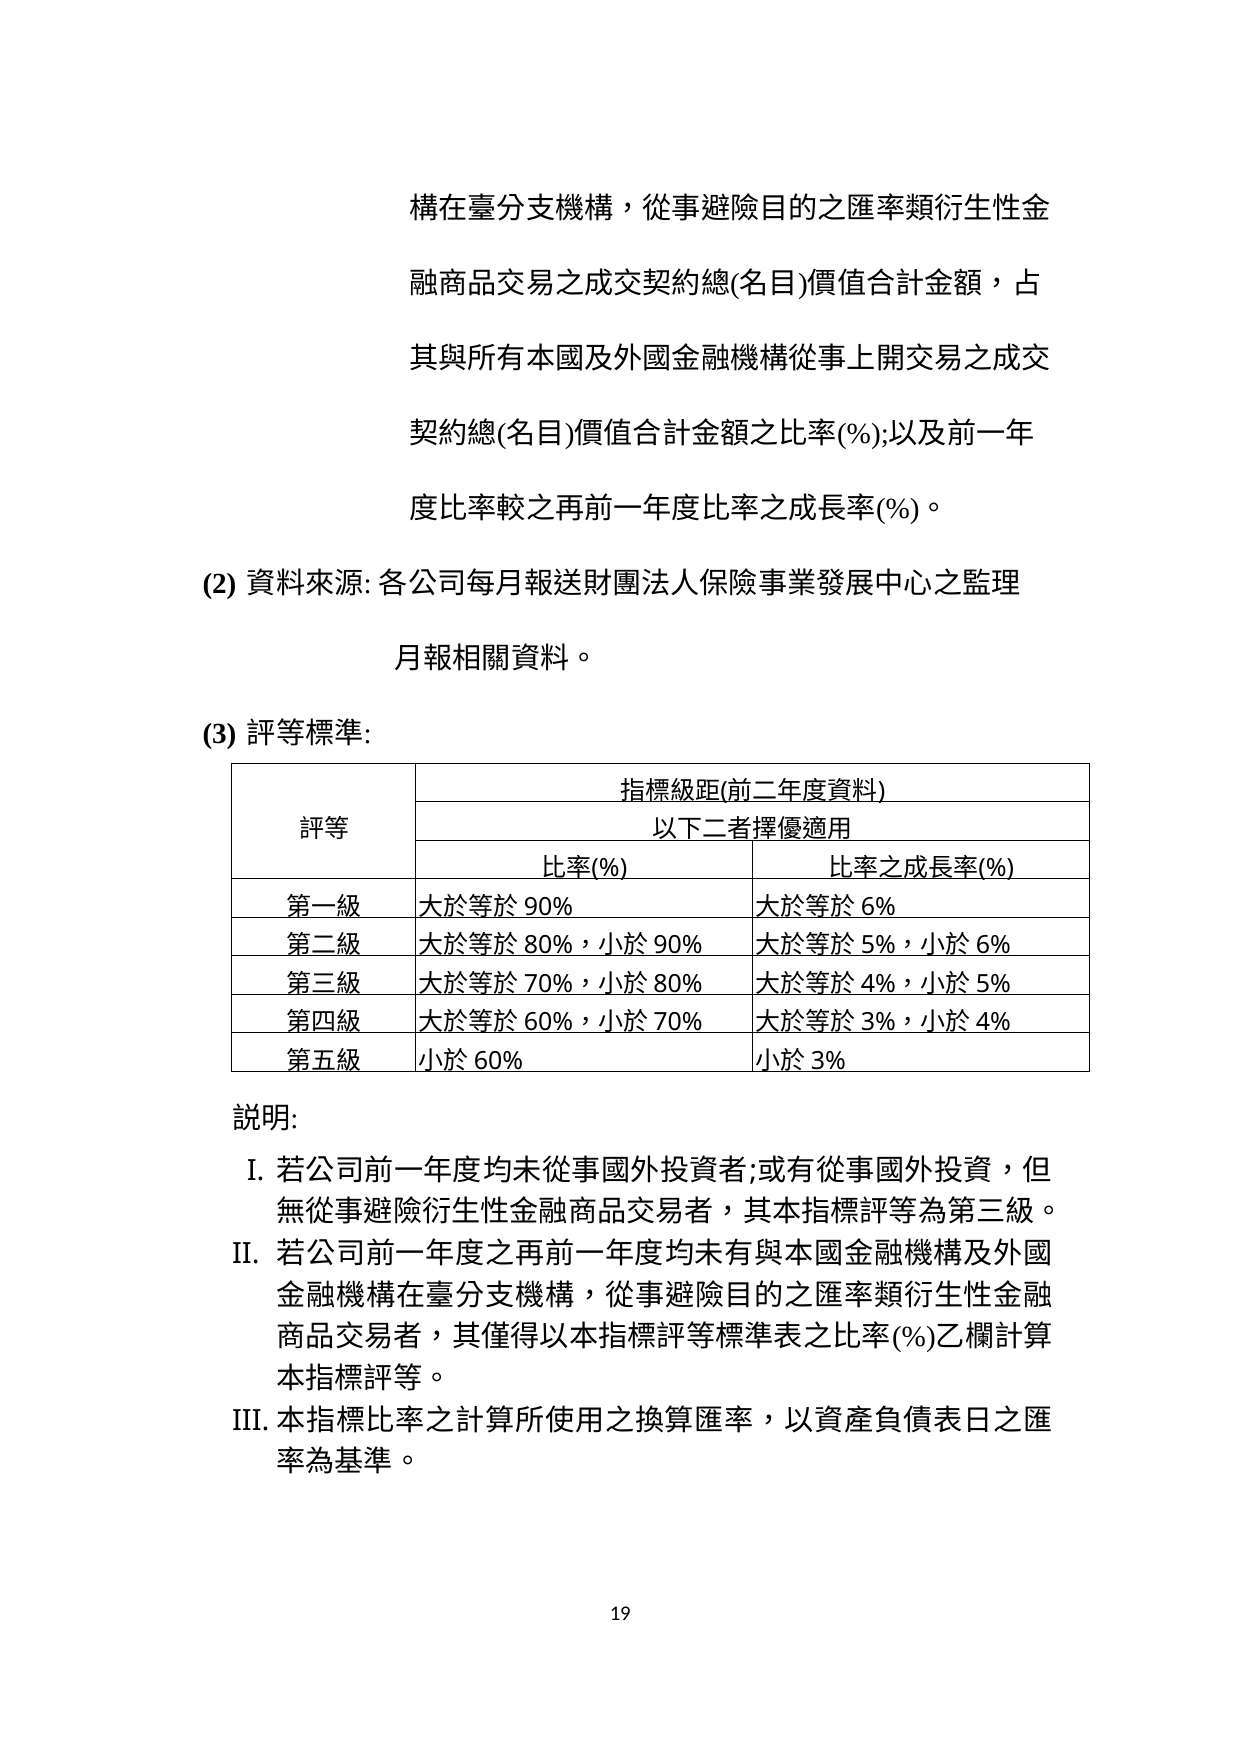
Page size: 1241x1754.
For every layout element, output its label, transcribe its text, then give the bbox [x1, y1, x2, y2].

table_cell 第五級 [232, 1033, 415, 1071]
table_cell 大於等於3%，小於4% [753, 995, 1089, 1032]
table_cell 大於等於80%，小於90% [416, 918, 752, 955]
table_cell 大於等於60%，小於70% [416, 995, 752, 1032]
table_cell 小於60% [416, 1033, 752, 1071]
text 其與所有本國及外國金融機構從事上開交易之成交 [247, 312, 1053, 387]
table_cell 第三級 [232, 956, 415, 994]
table_cell 以下二者擇優適用 [416, 802, 1089, 839]
table_cell 大於等於4%，小於5% [753, 956, 1089, 994]
list 若公司前一年度之再前一年度均未有與本國金融機構及外國金融機構在臺分支機構，從事避險目的之匯率類衍生性金融商品交易者，其僅得以本指標評等標準表之比率(%)乙欄計算本指標評等。 [232, 1230, 1053, 1397]
table_cell 第一級 [232, 879, 415, 917]
table_cell 大於等於90% [416, 879, 752, 917]
text 月報相關資料。 [247, 612, 1053, 687]
list 若公司前一年度均未從事國外投資者;或有從事國外投資，但無從事避險衍生性金融商品交易者，其本指標評等為第三級。 [247, 1147, 1053, 1230]
text 融商品交易之成交契約總(名目)價值合計金額，占 [247, 237, 1053, 312]
list 本指標比率之計算所使用之換算匯率，以資產負債表日之匯率為基準。 [232, 1397, 1053, 1480]
table_cell 第二級 [232, 918, 415, 955]
text 構在臺分支機構，從事避險目的之匯率類衍生性金 [247, 162, 1053, 237]
text 契約總(名目)價值合計金額之比率(%);以及前一年 [247, 387, 1053, 462]
table_cell 小於3% [753, 1033, 1089, 1071]
table_header 指標級距(前二年度資料) [416, 764, 1089, 801]
table_cell 大於等於70%，小於80% [416, 956, 752, 994]
list 評等標準: [202, 687, 1053, 762]
table_cell 大於等於5%，小於6% [753, 918, 1089, 955]
table_cell 大於等於6% [753, 879, 1089, 917]
table_cell 第四級 [232, 995, 415, 1032]
table_cell 比率(%) [416, 841, 752, 878]
text 説明: [187, 1072, 1053, 1147]
table_cell 比率之成長率(%) [753, 841, 1089, 878]
list 資料來源: 各公司每月報送財團法人保險事業發展中心之監理 [202, 537, 1053, 612]
text 度比率較之再前一年度比率之成長率(%)。 [247, 462, 1053, 537]
table_header 評等 [232, 764, 415, 878]
